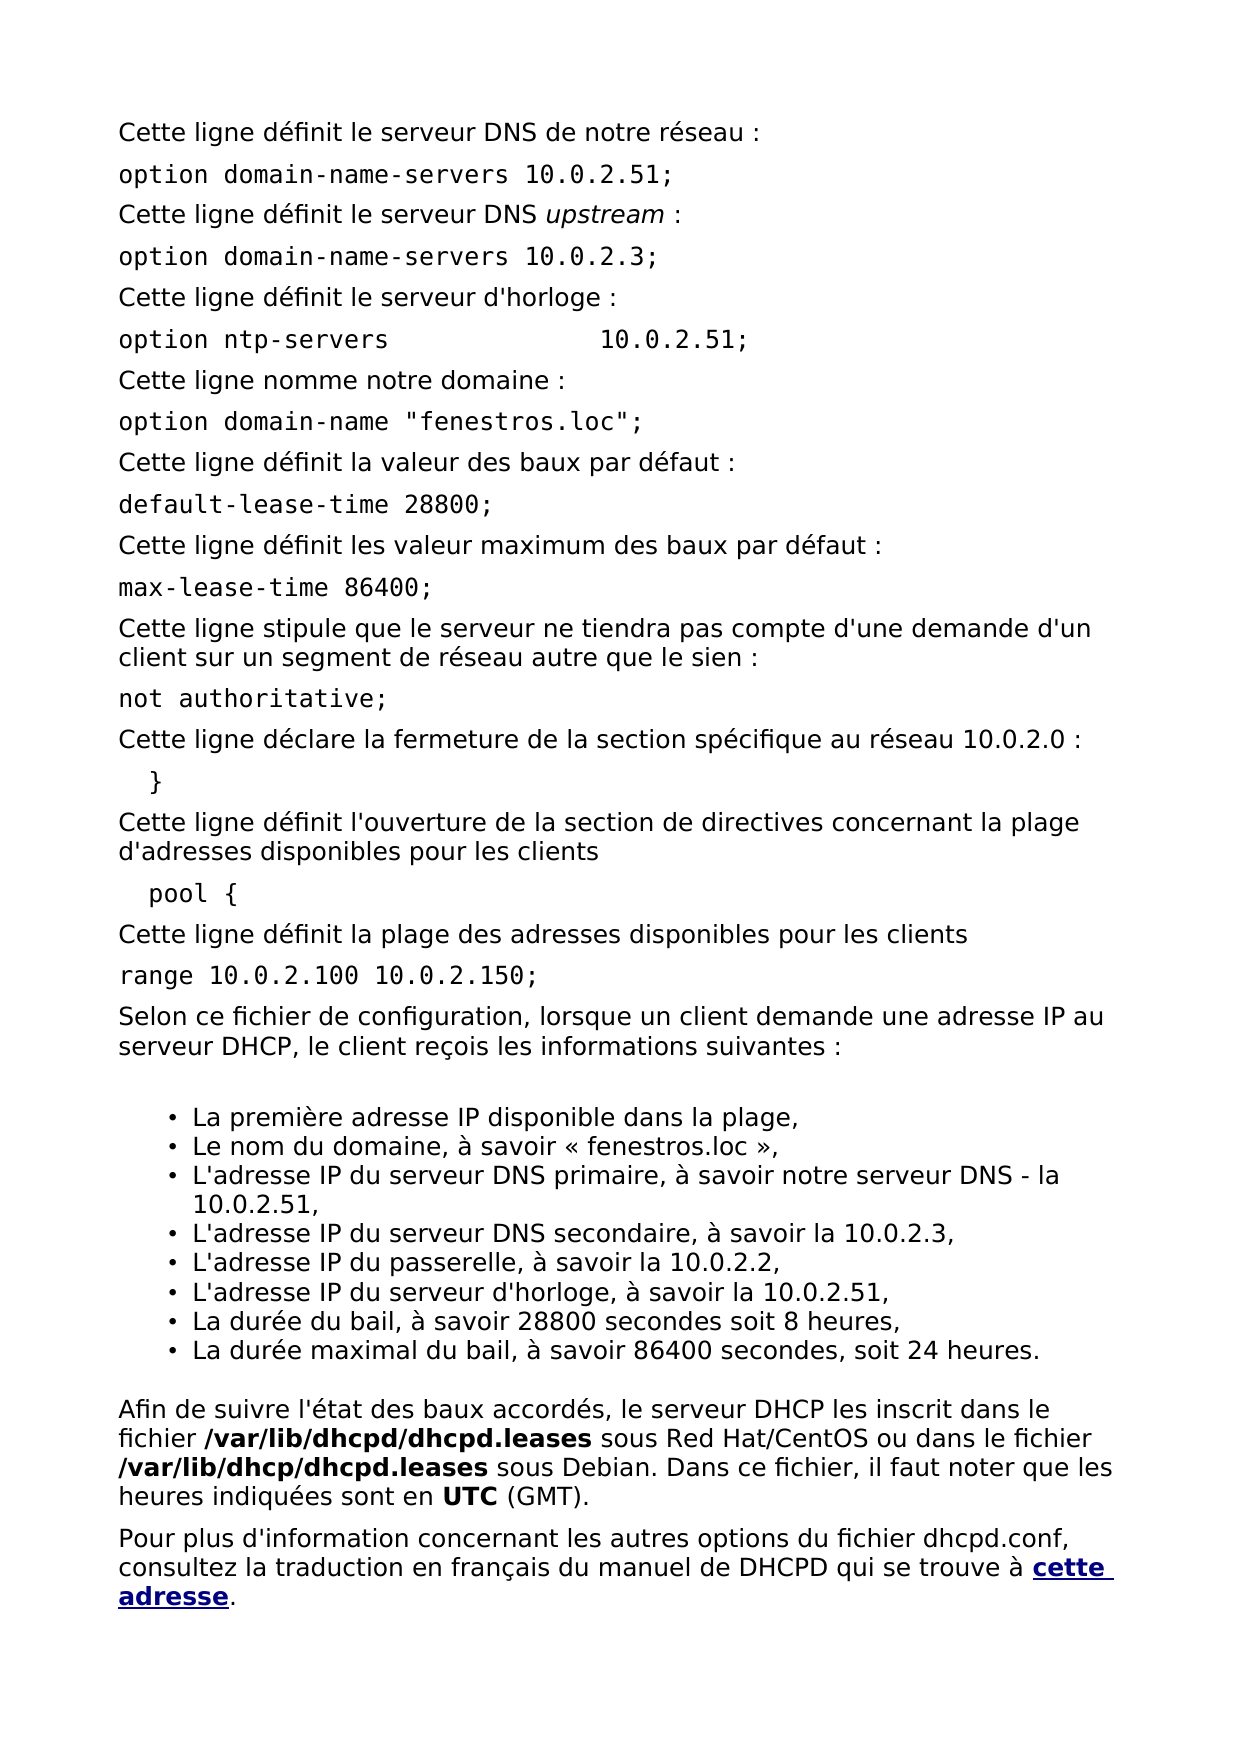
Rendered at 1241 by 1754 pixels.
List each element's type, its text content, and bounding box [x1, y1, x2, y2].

text Cette ligne définit la valeur des baux par défaut : [118, 448, 1122, 478]
list Le nom du domaine, à savoir « fenestros.loc », [177, 1132, 1122, 1161]
text max-lease-time 86400; [118, 573, 1122, 602]
list La première adresse IP disponible dans la plage, [177, 1103, 1122, 1132]
text option domain-name-servers 10.0.2.51; [118, 160, 1122, 189]
list L'adresse IP du serveur DNS primaire, à savoir notre serveur DNS - la 10.0.2.51, [177, 1161, 1122, 1219]
text Pour plus d'information concernant les autres options du fichier dhcpd.conf, consultez la traduction en français du manuel de DHCPD qui se trouve à cette adresse. [118, 1524, 1122, 1611]
text Cette ligne définit les valeur maximum des baux par défaut : [118, 531, 1122, 560]
list L'adresse IP du serveur DNS secondaire, à savoir la 10.0.2.3, [177, 1219, 1122, 1249]
text Cette ligne définit le serveur DNS upstream : [118, 201, 1122, 230]
text option domain-name-servers 10.0.2.3; [118, 242, 1122, 272]
text Afin de suivre l'état des baux accordés, le serveur DHCP les inscrit dans le fichier /var/lib/dhcpd/dhcpd.leases sous Red Hat/CentOS ou dans le fichier /var/lib/dhcp/dhcpd.leases sous Debian. Dans ce fichier, il faut noter que les heures indiquées sont en UTC (GMT). [118, 1395, 1122, 1511]
text Selon ce fichier de configuration, lorsque un client demande une adresse IP au serveur DHCP, le client reçois les informations suivantes : [118, 1002, 1122, 1061]
list La durée maximal du bail, à savoir 86400 secondes, soit 24 heures. [177, 1336, 1122, 1365]
text Cette ligne déclare la fermeture de la section spécifique au réseau 10.0.2.0 : [118, 726, 1122, 755]
text not authoritative; [118, 684, 1122, 714]
text Cette ligne stipule que le serveur ne tiendra pas compte d'une demande d'un client sur un segment de réseau autre que le sien : [118, 614, 1122, 672]
text } [118, 767, 1122, 796]
text pool { [118, 879, 1122, 908]
text option domain-name "fenestros.loc"; [118, 408, 1122, 437]
text Cette ligne nomme notre domaine : [118, 366, 1122, 395]
text option ntp-servers 10.0.2.51; [118, 325, 1122, 354]
text range 10.0.2.100 10.0.2.150; [118, 962, 1122, 991]
text Cette ligne définit l'ouverture de la section de directives concernant la plage d'adresses disponibles pour les clients [118, 808, 1122, 866]
list L'adresse IP du serveur d'horloge, à savoir la 10.0.2.51, [177, 1278, 1122, 1307]
text Cette ligne définit le serveur DNS de notre réseau : [118, 118, 1122, 147]
list La durée du bail, à savoir 28800 secondes soit 8 heures, [177, 1307, 1122, 1336]
text Cette ligne définit le serveur d'horloge : [118, 283, 1122, 312]
text Cette ligne définit la plage des adresses disponibles pour les clients [118, 920, 1122, 949]
text default-lease-time 28800; [118, 490, 1122, 519]
list L'adresse IP du passerelle, à savoir la 10.0.2.2, [177, 1249, 1122, 1278]
